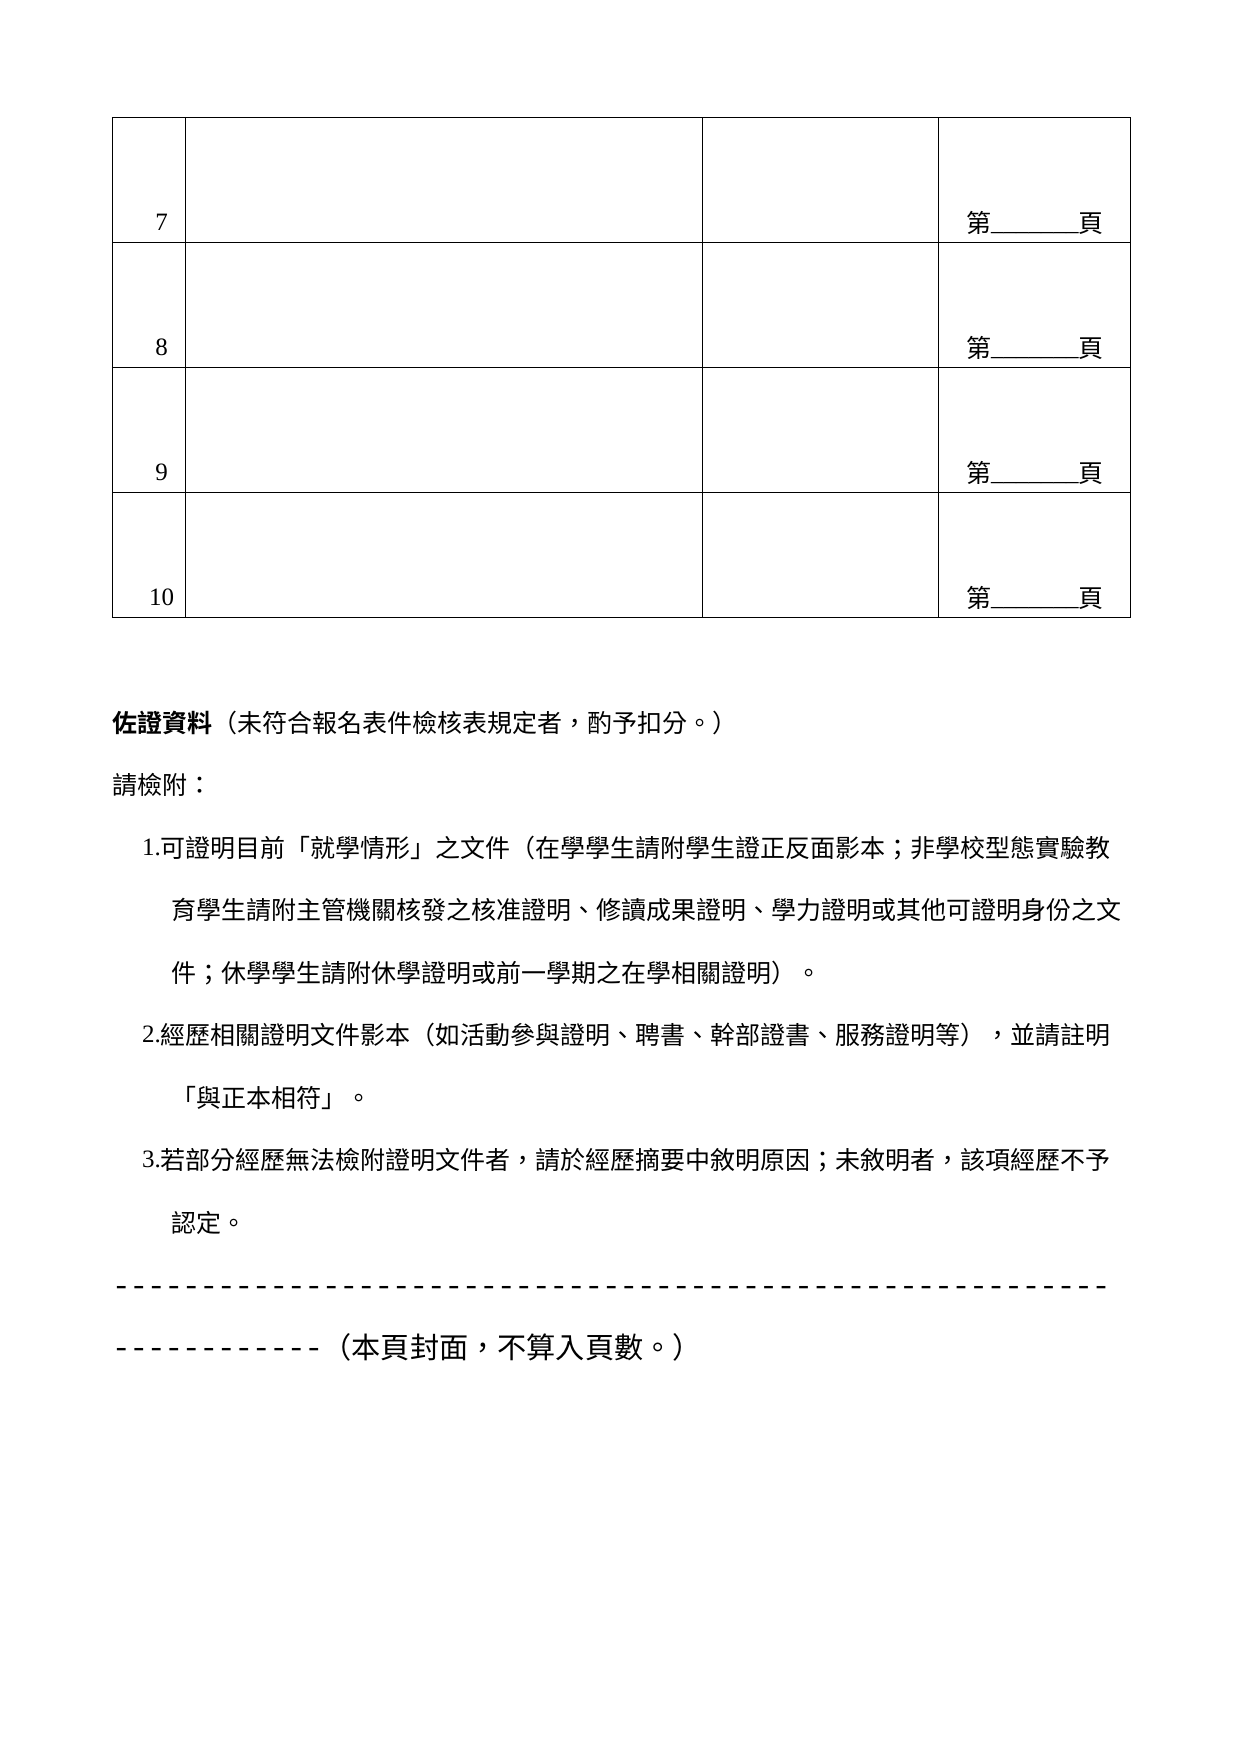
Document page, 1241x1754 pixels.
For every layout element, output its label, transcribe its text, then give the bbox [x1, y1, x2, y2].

table_cell 第_______頁 [939, 243, 1130, 367]
table_cell [703, 368, 938, 492]
table_cell [113, 243, 185, 367]
table_cell 第_______頁 [939, 368, 1130, 492]
table_cell 第_______頁 [939, 118, 1130, 242]
table_cell [113, 368, 185, 492]
text 請檢附： [112, 742, 1125, 804]
table_cell [703, 118, 938, 242]
table_cell [186, 243, 702, 367]
table_cell [186, 118, 702, 242]
table_cell [113, 118, 185, 242]
table_cell [703, 243, 938, 367]
list 若部分經歷無法檢附證明文件者，請於經歷摘要中敘明原因；未敘明者，該項經歷不予認定。 [142, 1117, 1125, 1242]
table_cell [113, 493, 185, 617]
list 可證明目前「就學情形」之文件（在學學生請附學生證正反面影本；非學校型態實驗教育學生請附主管機關核發之核准證明、修讀成果證明、學力證明或其他可證明身份之文件；休學學生請附休學證明或前一學期之在學相關證明）。 [142, 804, 1125, 992]
table_cell [186, 493, 702, 617]
list 經歷相關證明文件影本（如活動參與證明、聘書、幹部證書、服務證明等），並請註明「與正本相符」。 [142, 992, 1125, 1117]
text 佐證資料（未符合報名表件檢核表規定者，酌予扣分。） [112, 679, 1125, 742]
text ---------------------------------------------------------------------（本頁封面，不算入頁數。） [112, 1242, 1125, 1367]
table_cell 第_______頁 [939, 493, 1130, 617]
table_cell [703, 493, 938, 617]
table_cell [186, 368, 702, 492]
